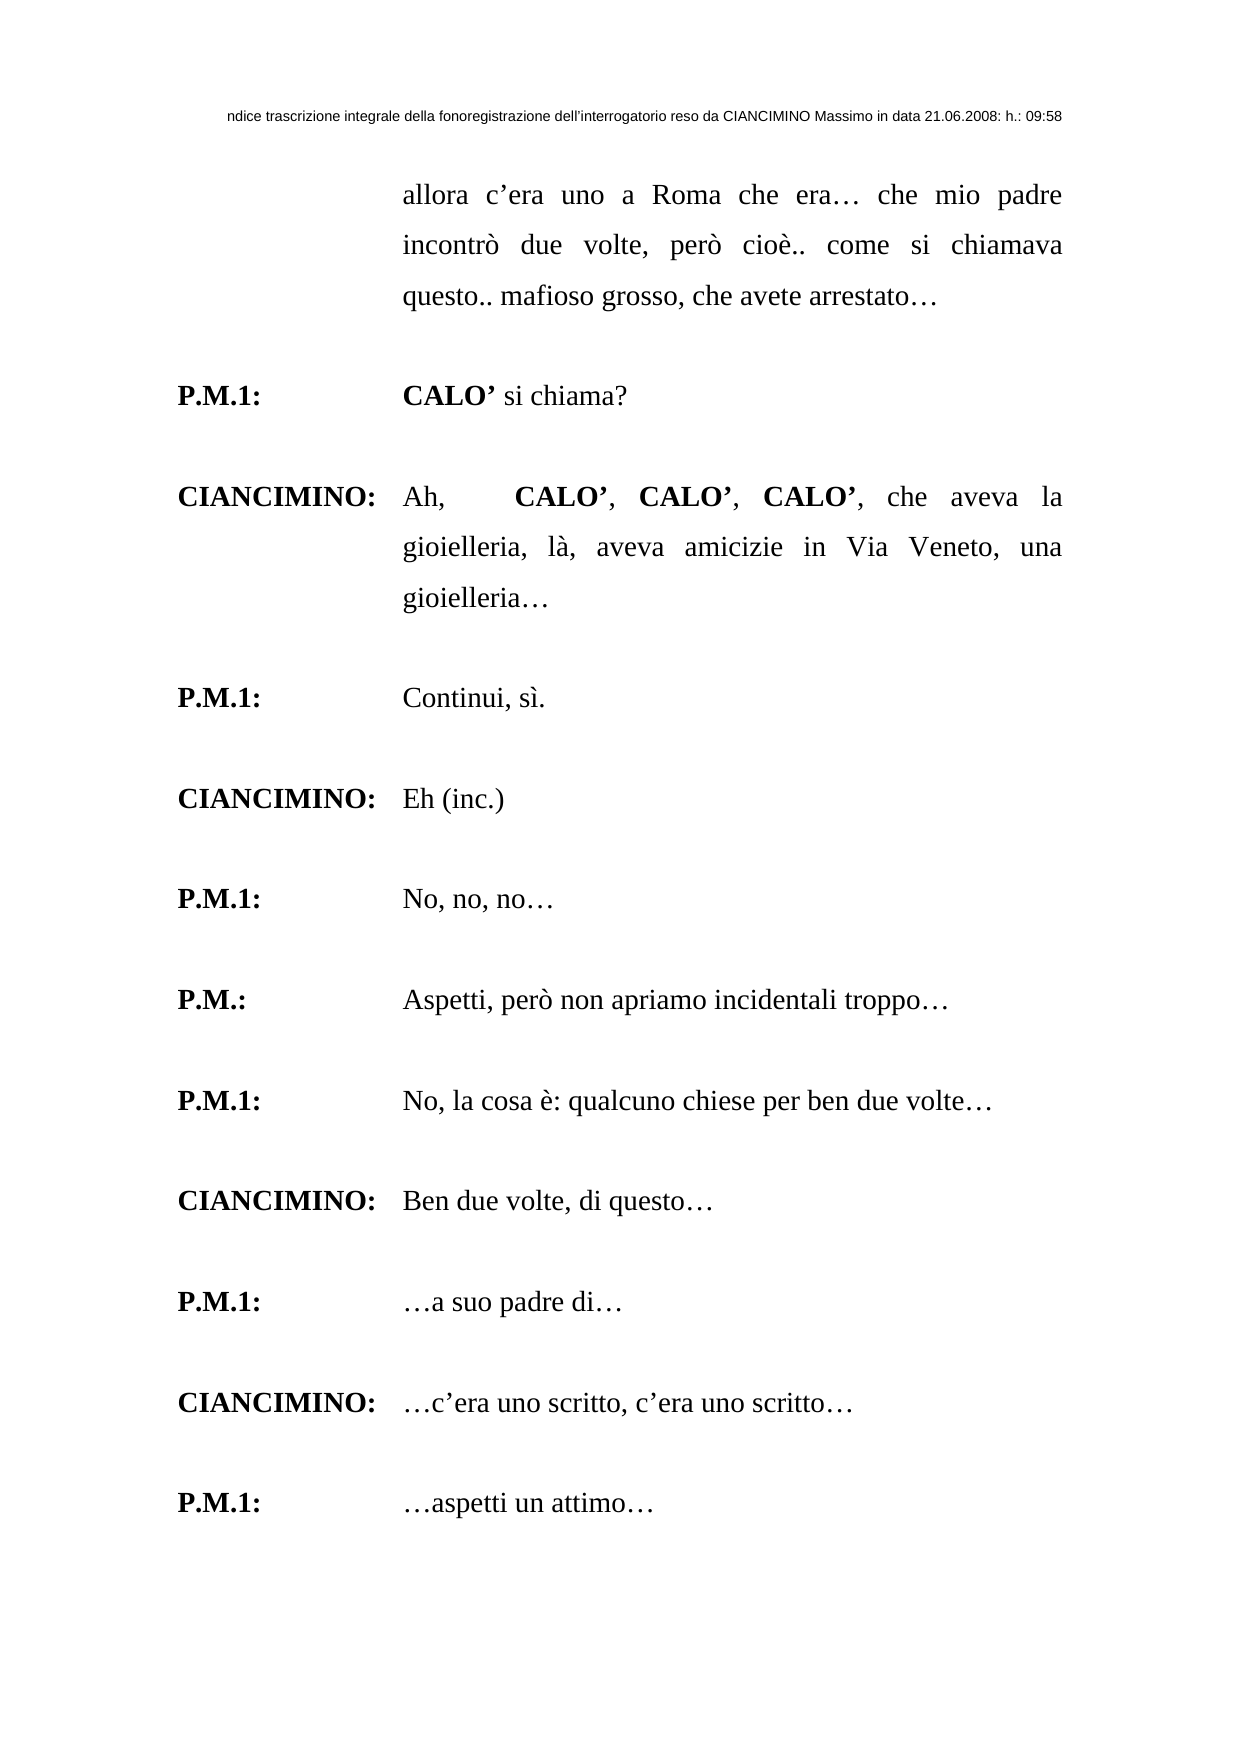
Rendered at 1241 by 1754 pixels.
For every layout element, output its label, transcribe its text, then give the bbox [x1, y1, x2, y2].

text P.M.1: …a suo padre di… [177, 1284, 1063, 1318]
text CIANCIMINO: Ah, CALO’, CALO’, CALO’, che aveva la gioielleria, là, aveva amicizie in Via Veneto, una gioielleria… [177, 479, 1063, 613]
text CIANCIMINO: Eh (inc.) [177, 781, 1063, 814]
text P.M.1: No, no, no… [177, 882, 1063, 915]
text P.M.1: …aspetti un attimo… [177, 1485, 1063, 1519]
text P.M.1: Continui, sì. [177, 680, 1063, 714]
text P.M.1: CALO’ si chiama? [177, 378, 1063, 412]
text CIANCIMINO: …c’era uno scritto, c’era uno scritto… [177, 1385, 1063, 1418]
text CIANCIMINO: Ben due volte, di questo… [177, 1183, 1063, 1217]
text P.M.: Aspetti, però non apriamo incidentali troppo… [177, 982, 1063, 1016]
text P.M.1: No, la cosa è: qualcuno chiese per ben due volte… [177, 1083, 1063, 1116]
text allora c’era uno a Roma che era… che mio padre incontrò due volte, però cioè.. come si chiamava questo.. mafioso grosso, che avete arrestato… [177, 177, 1063, 311]
